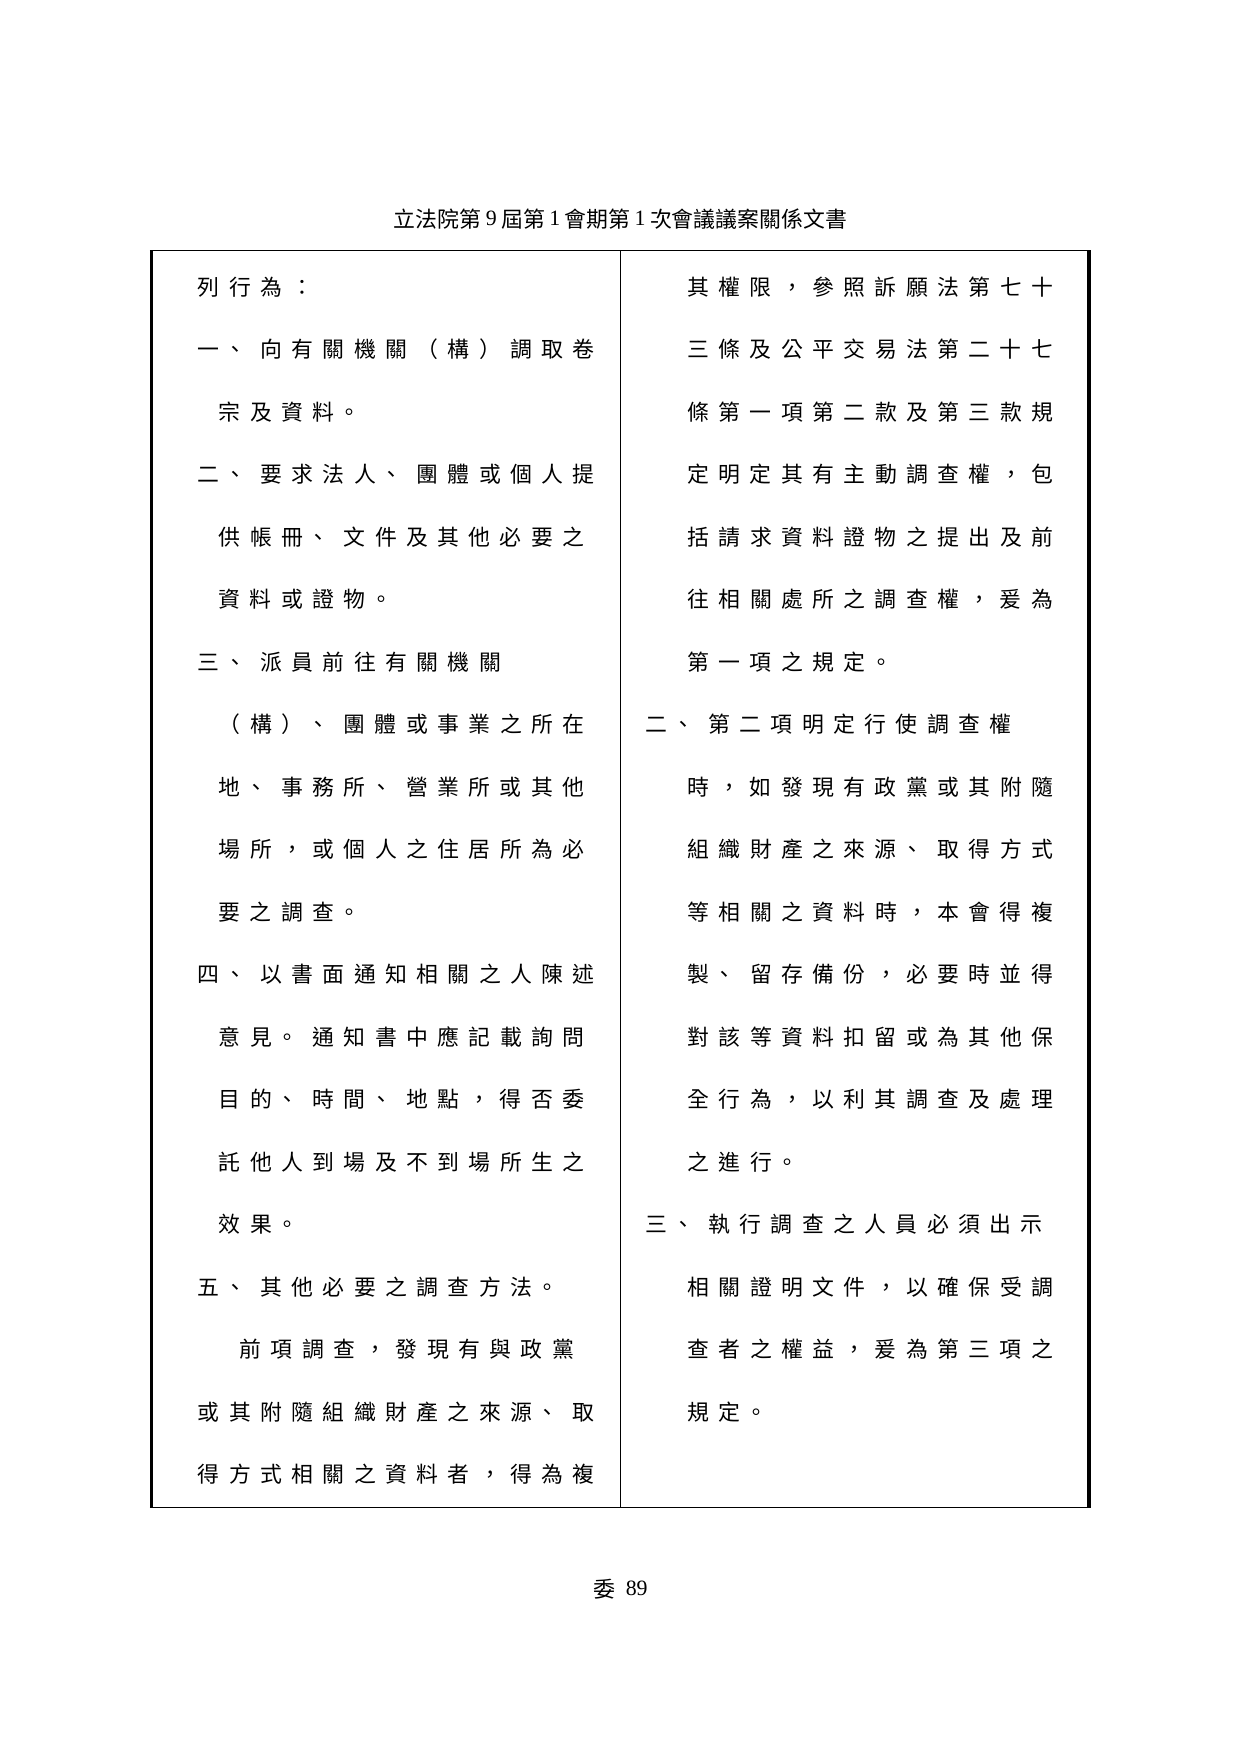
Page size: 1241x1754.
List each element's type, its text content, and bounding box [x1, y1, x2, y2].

table_cell 其權限，參照訴願法第七十三條及公平交易法第二十七條第一項第二款及第三款規定明定其有主動調查權，包括請求資料證物之提出及前往相關處所之調查權，爰為第一項之規定。 二、第二項明定行使調查權時，如發現有政黨或其附隨組織財產之來源、取得方式等相關之資料時，本會得複製、留存備份，必要時並得對該等資料扣留或為其他保全行為，以利其調查及處理之進行。 三、執行調查之人員必須出示相關證明文件，以確保受調查者之權益，爰為第三項之規定。 [621, 251, 1087, 1507]
table_cell 列行為： 一、向有關機關（構）調取卷宗及資料。 二、要求法人、團體或個人提供帳冊、文件及其他必要之資料或證物。 三、派員前往有關機關（構）、團體或事業之所在地、事務所、營業所或其他場所，或個人之住居所為必要之調查。 四、以書面通知相關之人陳述意見。通知書中應記載詢問目的、時間、地點，得否委託他人到場及不到場所生之效果。 五、其他必要之調查方法。 前項調查，發現有與政黨或其附隨組織財產之來源、取得方式相關之資料者，得為複 [153, 251, 620, 1507]
